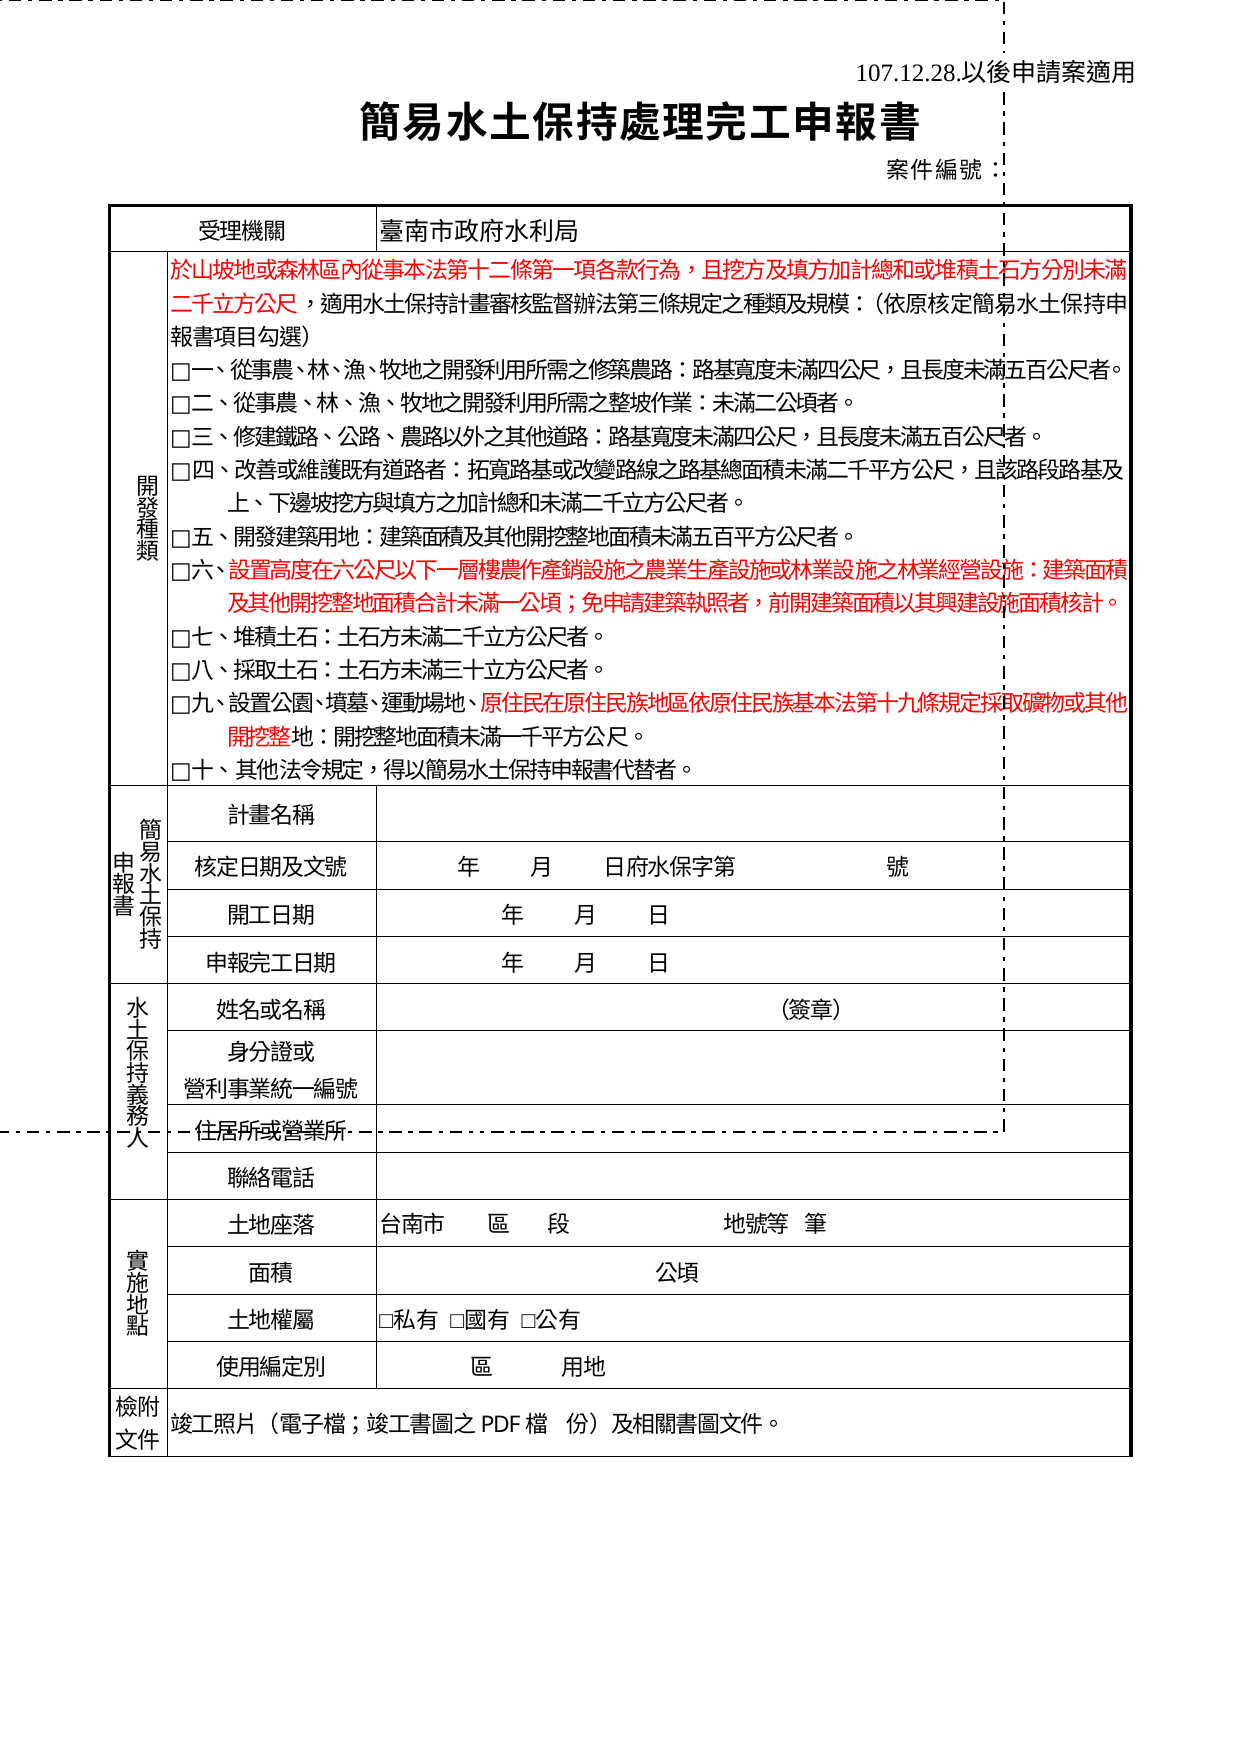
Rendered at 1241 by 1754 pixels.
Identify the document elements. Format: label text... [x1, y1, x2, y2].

table_cell 年 月 日 [377, 890, 1129, 936]
table_cell [377, 1153, 1129, 1199]
table_cell [377, 1105, 1129, 1152]
table_cell （簽章） [377, 984, 1129, 1030]
table_cell 實施地點 [111, 1200, 167, 1388]
table_cell 開工日期 [168, 890, 376, 936]
text 107.12.28.以後申請案適用 [855, 53, 1177, 89]
table_cell 使用編定別 [168, 1342, 376, 1388]
table_cell 公頃 [377, 1247, 1129, 1293]
table_header 受理機關 [111, 207, 376, 251]
text 案件編號： [118, 150, 1068, 185]
table_cell 竣工照片（電子檔；竣工書圖之PDF檔 份）及相關書圖文件。 [168, 1389, 1129, 1456]
table_cell 區 用地 [377, 1342, 1129, 1388]
table_cell 身分證或 營利事業統一編號 [168, 1031, 376, 1104]
table_cell 土地權屬 [168, 1295, 376, 1341]
table_cell [377, 786, 1129, 841]
table_cell 住居所或營業所 [168, 1105, 376, 1152]
table_cell 簡易水土保持 申報書 [111, 786, 167, 983]
table_header 臺南市政府水利局 [377, 207, 1129, 251]
table_cell 土地座落 [168, 1200, 376, 1246]
table_cell 姓名或名稱 [168, 984, 376, 1030]
table_cell 水土保持義務人 [111, 984, 167, 1199]
table_cell 台南市 區 段 地號等 筆 [377, 1200, 1129, 1246]
table_cell 於山坡地或森林區內從事本法第十二條第一項各款行為，且挖方及填方加計總和或堆積土石方分別未滿二千立方公尺，適用水土保持計畫審核監督辦法第三條規定之種類及規模：（依原核定簡易水土保持申報書項目勾選） □一、從事農、林、漁、牧地之開發利用所需之修築農路：路基寬度未滿四公尺，且長度未滿五百公尺者。 □二、從事農、林、漁、牧地之開發利用所需之整坡作業：未滿二公頃者。 □三、修建鐵路、公路、農路以外之其他道路：路基寬度未滿四公尺，且長度未滿五百公尺者。 □四、改善或維護既有道路者：拓寬路基或改變路線之路基總面積未滿二千平方公尺，且該路段路基及上、下邊坡挖方與填方之加計總和未滿二千立方公尺者。 □五、開發建築用地：建築面積及其他開挖整地面積未滿五百平方公尺者。 □六、設置高度在六公尺以下一層樓農作產銷設施之農業生產設施或林業設施之林業經營設施：建築面積及其他開挖整地面積合計未滿一公頃；免申請建築執照者，前開建築面積以其興建設施面積核計。 □七、堆積土石：土石方未滿二千立方公尺者。 □八、採取土石：土石方未滿三十立方公尺者。 □九、設置公園、墳墓、運動場地、原住民在原住民族地區依原住民族基本法第十九條規定採取礦物或其他開挖整地：開挖整地面積未滿一千平方公尺。 □十、其他法令規定，得以簡易水土保持申報書代替者。 [168, 252, 1129, 785]
table_cell 聯絡電話 [168, 1153, 376, 1199]
table_cell 核定日期及文號 [168, 842, 376, 888]
table_cell 檢附 文件 [111, 1389, 167, 1456]
table_cell [377, 1031, 1129, 1104]
table_cell 年 月 日府水保字第 號 [377, 842, 1129, 888]
table_cell 開發種類 [111, 252, 167, 785]
table_cell 計畫名稱 [168, 786, 376, 841]
table_cell 面積 [168, 1247, 376, 1293]
text 簡易水土保持處理完工申報書 [118, 89, 1162, 150]
table_cell 申報完工日期 [168, 937, 376, 983]
table_cell □私有 □國有 □公有 [377, 1295, 1129, 1341]
table_cell 年 月 日 [377, 937, 1129, 983]
